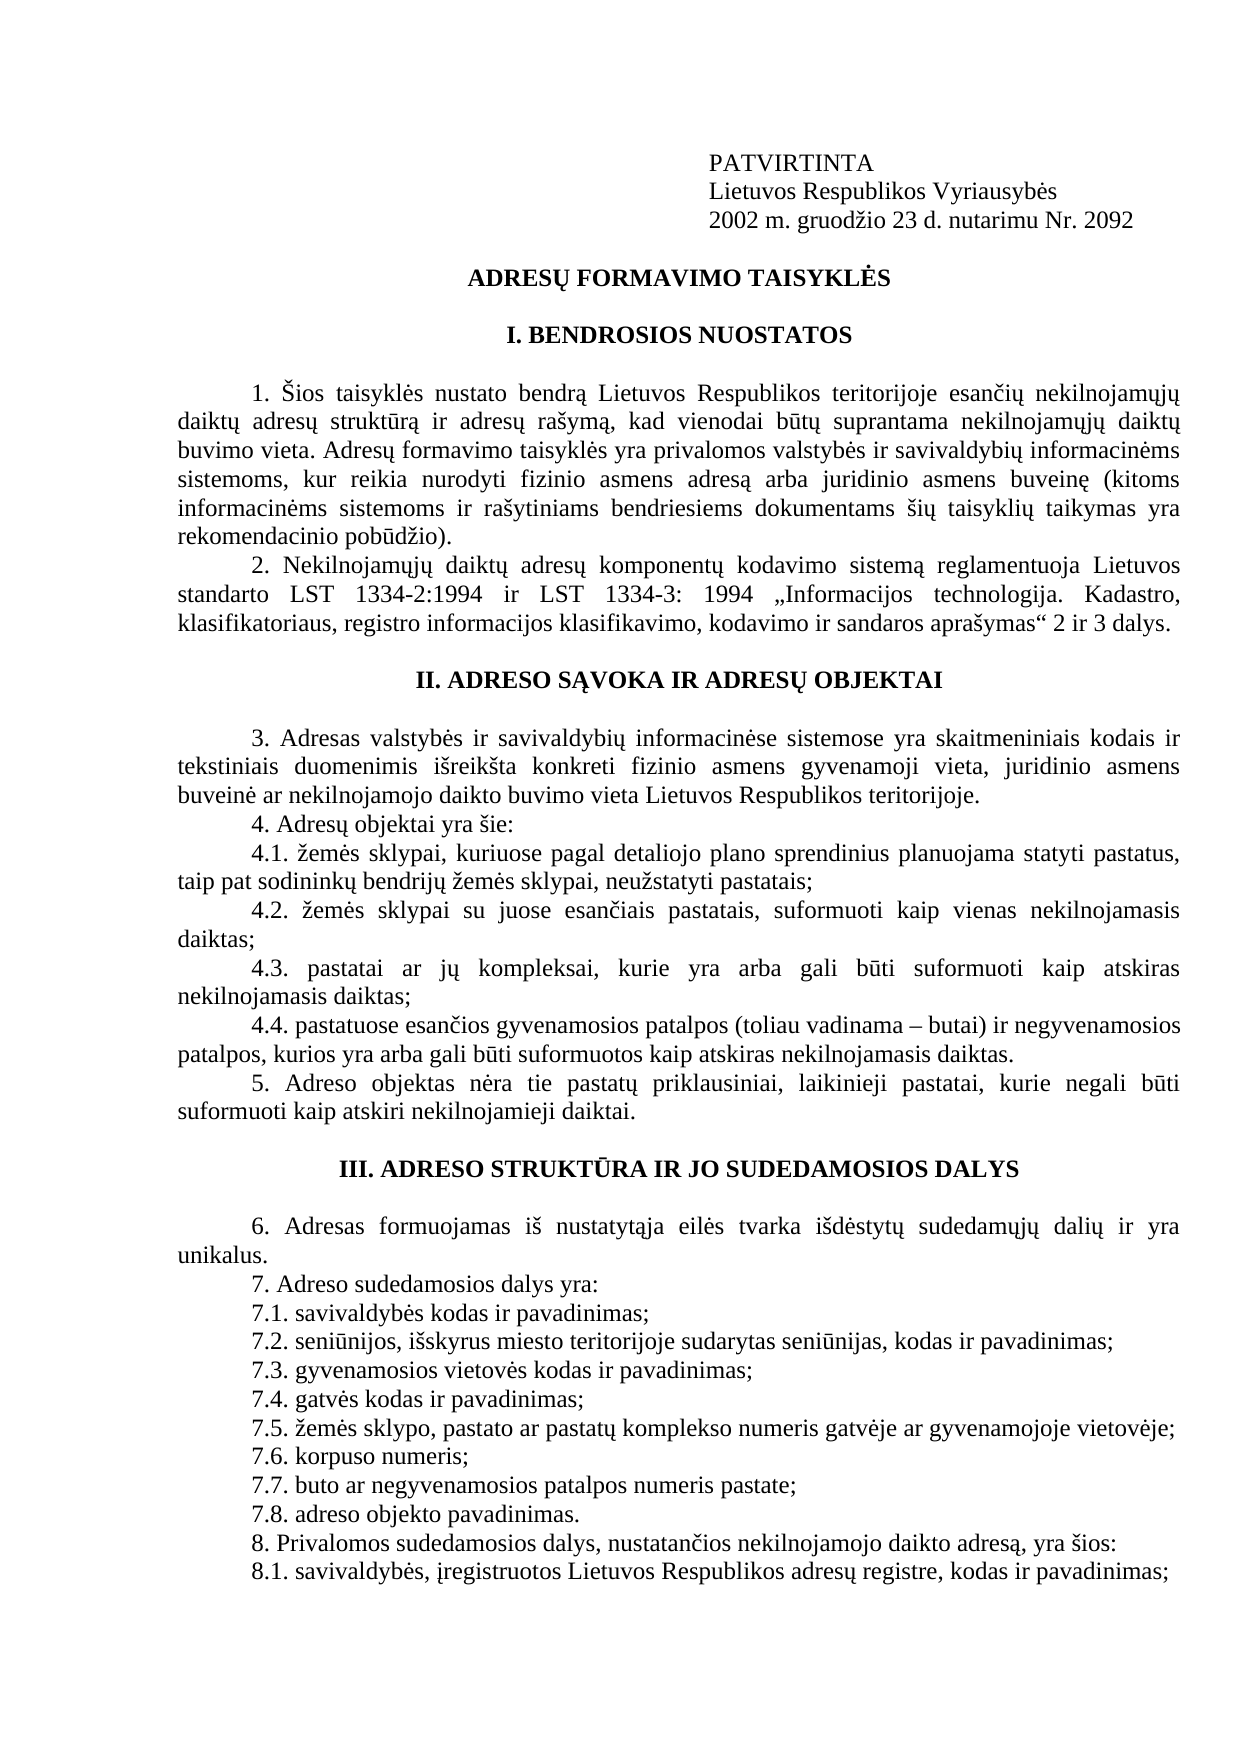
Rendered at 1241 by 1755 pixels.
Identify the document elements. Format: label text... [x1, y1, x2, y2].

text PATVIRTINTA [177, 148, 1181, 176]
text 4.4. pastatuose esančios gyvenamosios patalpos (toliau vadinama – butai) ir negyvenamosios patalpos, kurios yra arba gali būti suformuotos kaip atskiras nekilnojamasis daiktas. [177, 1010, 1181, 1068]
text 2002 m. gruodžio 23 d. nutarimu Nr. 2092 [177, 205, 1181, 234]
text 7.8. adreso objekto pavadinimas. [177, 1499, 1181, 1528]
text 7.4. gatvės kodas ir pavadinimas; [177, 1384, 1181, 1413]
text 2. Nekilnojamųjų daiktų adresų komponentų kodavimo sistemą reglamentuoja Lietuvos standarto LST 1334-2:1994 ir LST 1334-3: 1994 „Informacijos technologija. Kadastro, klasifikatoriaus, registro informacijos klasifikavimo, kodavimo ir sandaros aprašymas“ 2 ir 3 dalys. [177, 550, 1181, 636]
text 4.3. pastatai ar jų kompleksai, kurie yra arba gali būti suformuoti kaip atskiras nekilnojamasis daiktas; [177, 953, 1181, 1010]
text III. ADRESO STRUKTŪRA IR JO SUDEDAMOSIOS DALYS [177, 1154, 1181, 1183]
text 7. Adreso sudedamosios dalys yra: [177, 1269, 1181, 1298]
text 4.2. žemės sklypai su juose esančiais pastatais, suformuoti kaip vienas nekilnojamasis daiktas; [177, 895, 1181, 953]
text Lietuvos Respublikos Vyriausybės [177, 176, 1181, 205]
text II. ADRESO SĄVOKA IR ADRESŲ OBJEKTAI [177, 665, 1181, 694]
text 7.3. gyvenamosios vietovės kodas ir pavadinimas; [177, 1355, 1181, 1384]
text 4. Adresų objektai yra šie: [177, 809, 1181, 838]
text ADRESŲ FORMAVIMO TAISYKLĖS [177, 263, 1181, 291]
text 7.7. buto ar negyvenamosios patalpos numeris pastate; [177, 1470, 1181, 1499]
text 7.2. seniūnijos, išskyrus miesto teritorijoje sudarytas seniūnijas, kodas ir pavadinimas; [177, 1326, 1181, 1355]
text I. BENDROSIOS NUOSTATOS [177, 320, 1181, 349]
text 3. Adresas valstybės ir savivaldybių informacinėse sistemose yra skaitmeniniais kodais ir tekstiniais duomenimis išreikšta konkreti fizinio asmens gyvenamoji vieta, juridinio asmens buveinė ar nekilnojamojo daikto buvimo vieta Lietuvos Respublikos teritorijoje. [177, 723, 1181, 809]
text 7.6. korpuso numeris; [177, 1441, 1181, 1470]
text 5. Adreso objektas nėra tie pastatų priklausiniai, laikinieji pastatai, kurie negali būti suformuoti kaip atskiri nekilnojamieji daiktai. [177, 1068, 1181, 1125]
text 6. Adresas formuojamas iš nustatytąja eilės tvarka išdėstytų sudedamųjų dalių ir yra unikalus. [177, 1211, 1181, 1269]
text 7.5. žemės sklypo, pastato ar pastatų komplekso numeris gatvėje ar gyvenamojoje vietovėje; [177, 1413, 1181, 1441]
text 8. Privalomos sudedamosios dalys, nustatančios nekilnojamojo daikto adresą, yra šios: [177, 1528, 1181, 1556]
text 8.1. savivaldybės, įregistruotos Lietuvos Respublikos adresų registre, kodas ir pavadinimas; [177, 1556, 1181, 1585]
text 4.1. žemės sklypai, kuriuose pagal detaliojo plano sprendinius planuojama statyti pastatus, taip pat sodininkų bendrijų žemės sklypai, neužstatyti pastatais; [177, 838, 1181, 895]
text 1. Šios taisyklės nustato bendrą Lietuvos Respublikos teritorijoje esančių nekilnojamųjų daiktų adresų struktūrą ir adresų rašymą, kad vienodai būtų suprantama nekilnojamųjų daiktų buvimo vieta. Adresų formavimo taisyklės yra privalomos valstybės ir savivaldybių informacinėms sistemoms, kur reikia nurodyti fizinio asmens adresą arba juridinio asmens buveinę (kitoms informacinėms sistemoms ir rašytiniams bendriesiems dokumentams šių taisyklių taikymas yra rekomendacinio pobūdžio). [177, 378, 1181, 550]
text 7.1. savivaldybės kodas ir pavadinimas; [177, 1298, 1181, 1326]
